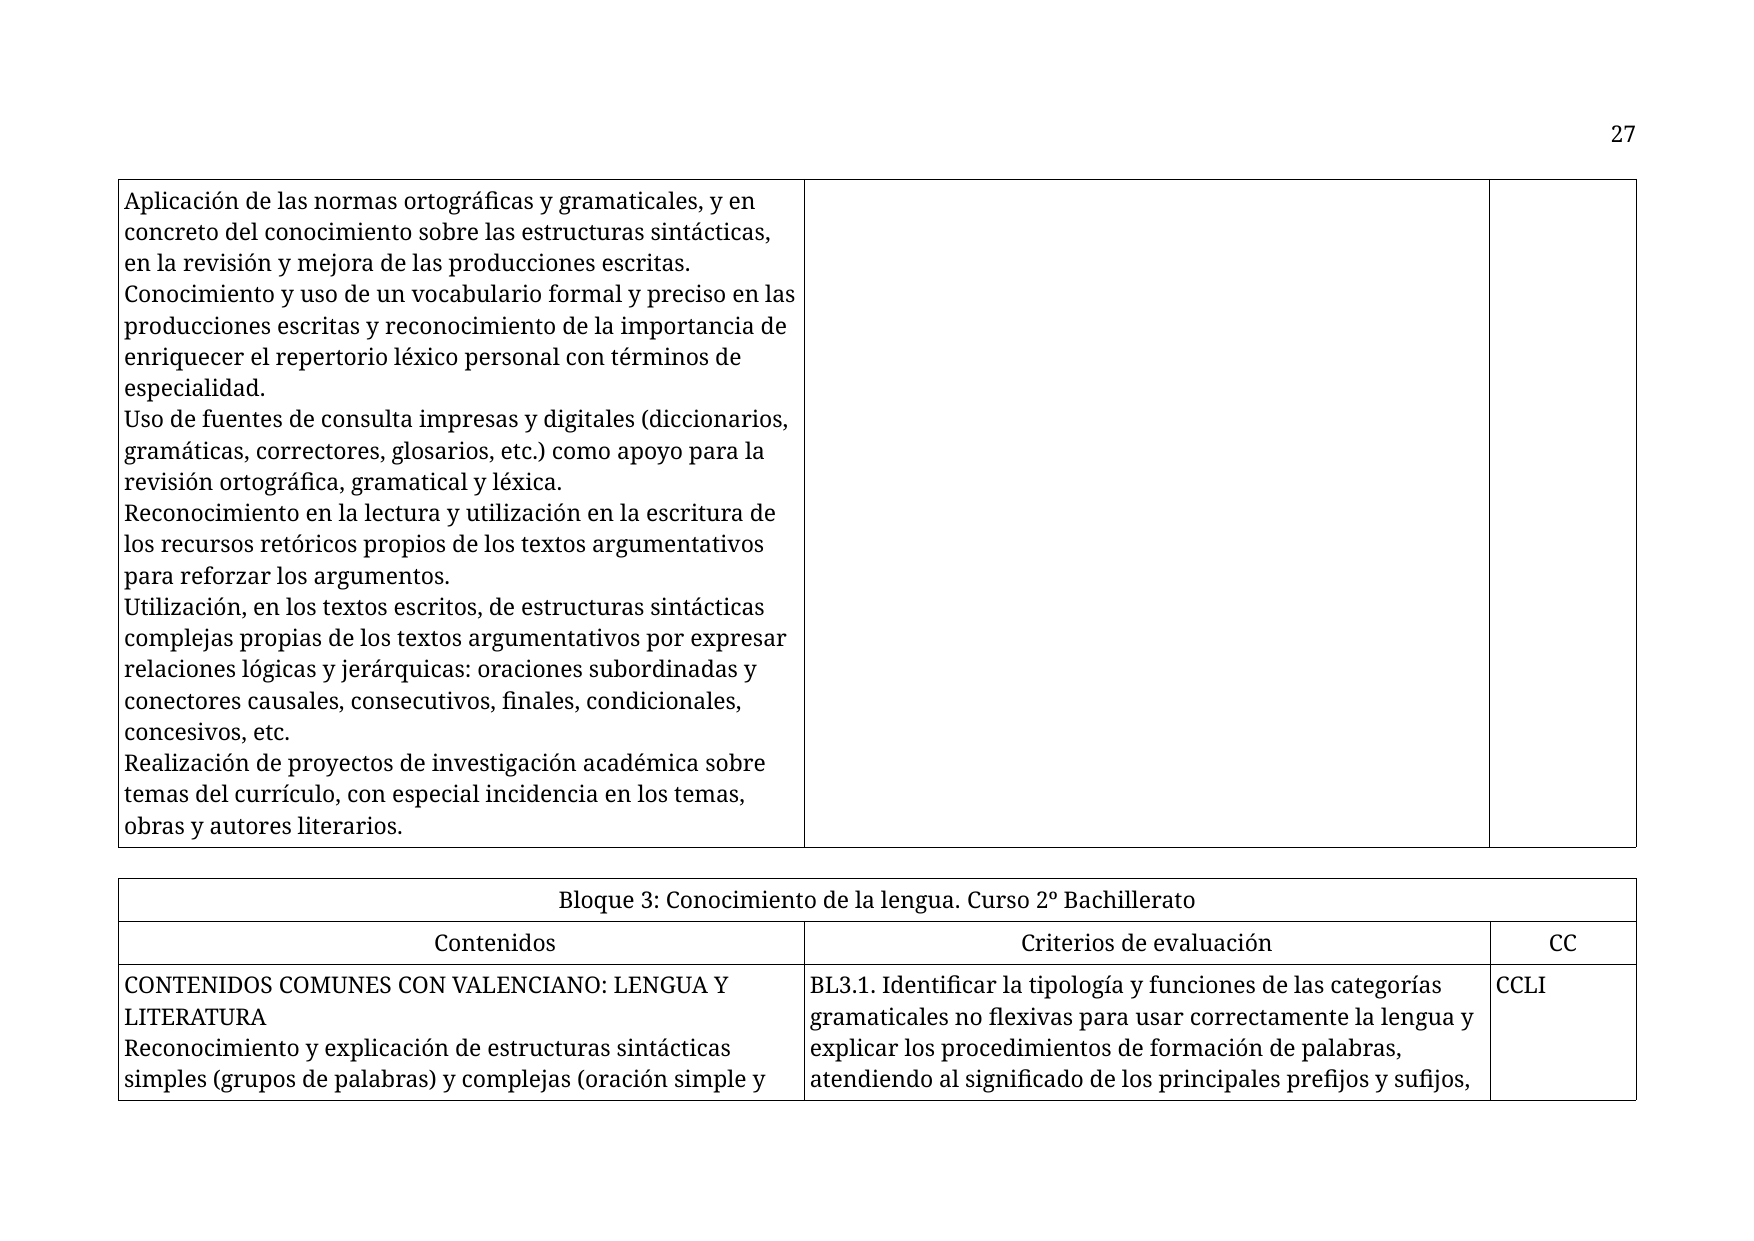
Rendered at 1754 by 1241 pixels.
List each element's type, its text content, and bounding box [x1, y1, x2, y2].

table_cell [805, 180, 1489, 847]
table_cell CONTENIDOS COMUNES CON VALENCIANO: LENGUA Y LITERATURA Reconocimiento y explicación de estructuras sintácticas simples (grupos de palabras) y complejas (oración simple y [119, 965, 804, 1100]
table_cell BL3.1. Identificar la tipología y funciones de las categorías gramaticales no flexivas para usar correctamente la lengua y explicar los procedimientos de formación de palabras, atendiendo al significado de los principales prefijos y sufijos, [805, 965, 1490, 1100]
table_cell Criterios de evaluación [805, 922, 1490, 964]
table_header Bloque 3: Conocimiento de la lengua. Curso 2º Bachillerato [119, 879, 1636, 921]
table_cell Aplicación de las normas ortográficas y gramaticales, y en concreto del conocimiento sobre las estructuras sintácticas, en la revisión y mejora de las producciones escritas. Conocimiento y uso de un vocabulario formal y preciso en las producciones escritas y reconocimiento de la importancia de enriquecer el repertorio léxico personal con términos de especialidad. Uso de fuentes de consulta impresas y digitales (diccionarios, gramáticas, correctores, glosarios, etc.) como apoyo para la revisión ortográfica, gramatical y léxica. Reconocimiento en la lectura y utilización en la escritura de los recursos retóricos propios de los textos argumentativos para reforzar los argumentos. Utilización, en los textos escritos, de estructuras sintácticas complejas propias de los textos argumentativos por expresar relaciones lógicas y jerárquicas: oraciones subordinadas y conectores causales, consecutivos, finales, condicionales, concesivos, etc. Realización de proyectos de investigación académica sobre temas del currículo, con especial incidencia en los temas, obras y autores literarios. [119, 180, 804, 847]
table_cell CC [1491, 922, 1636, 964]
table_cell Contenidos [119, 922, 804, 964]
table_cell [1490, 180, 1636, 847]
table_cell CCLI [1491, 965, 1636, 1100]
